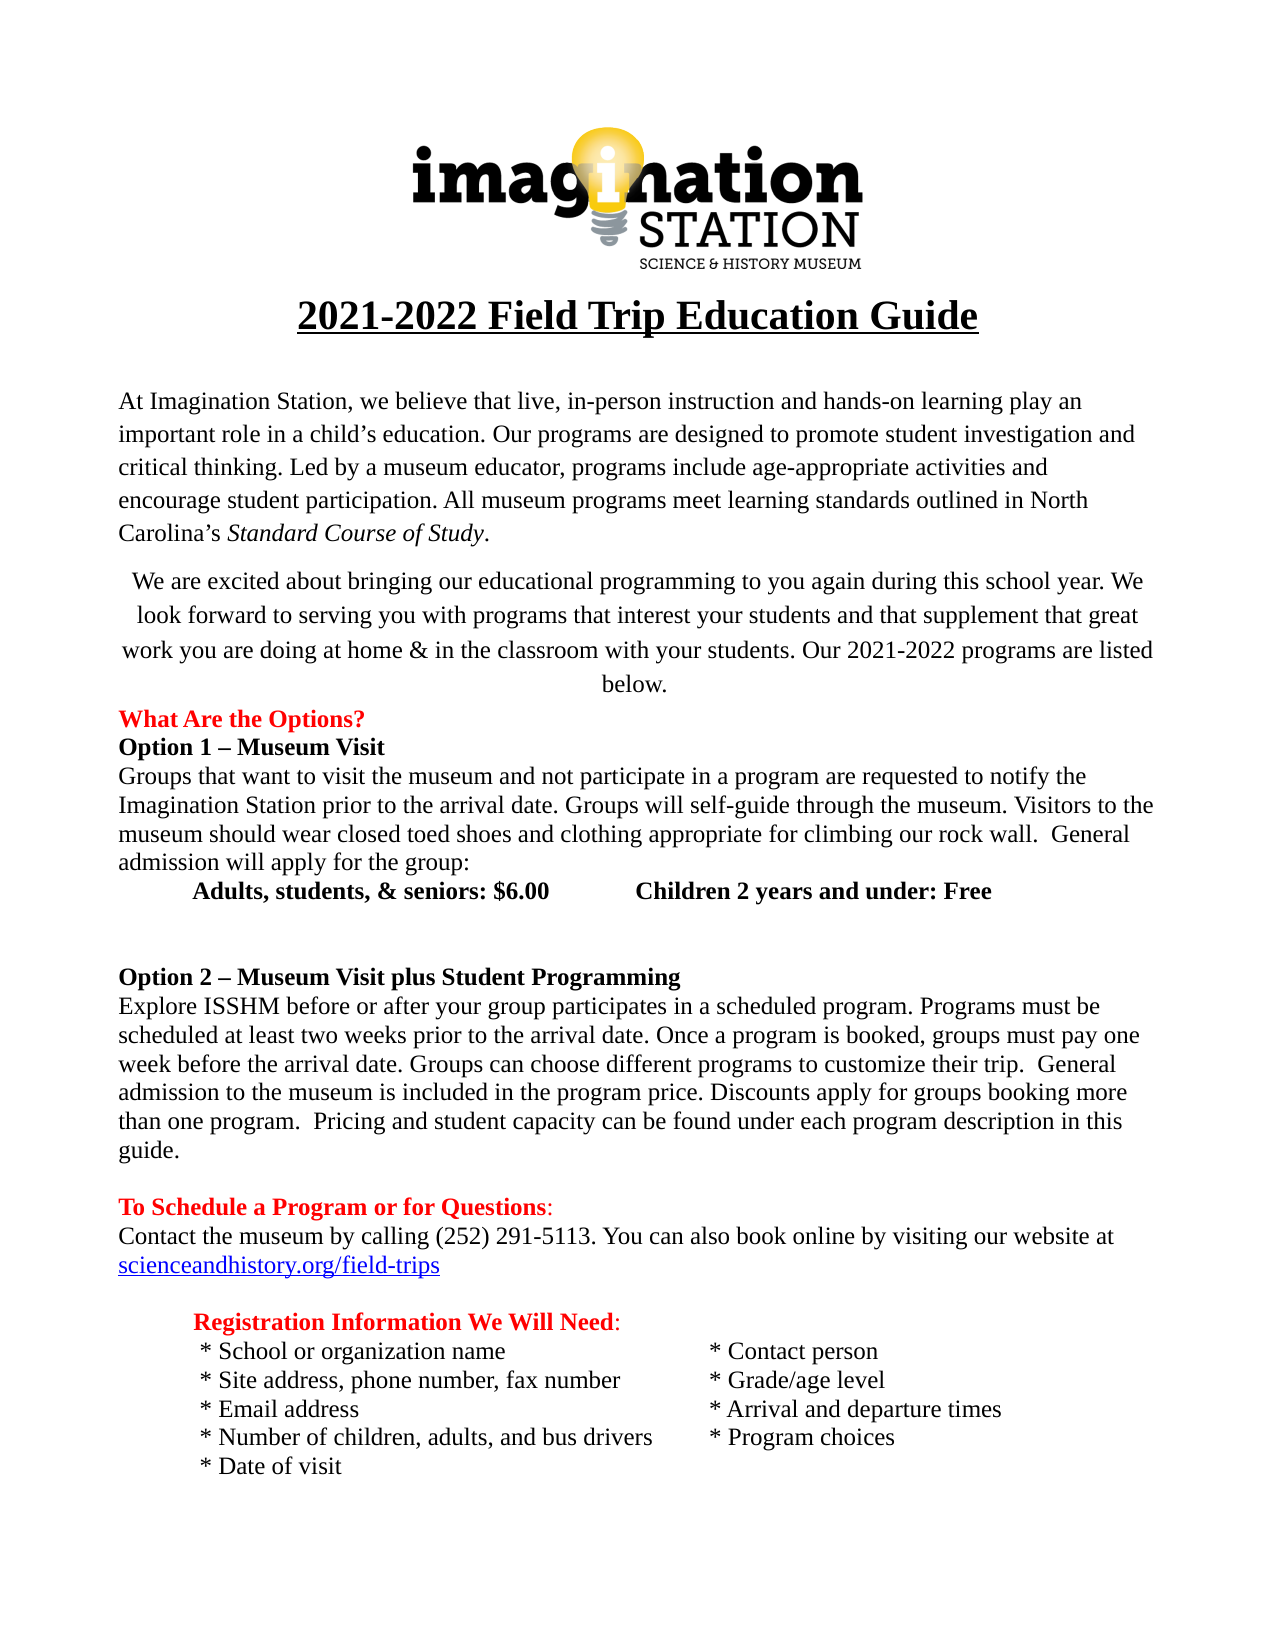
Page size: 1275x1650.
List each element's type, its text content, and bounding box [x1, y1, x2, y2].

text Registration Information We Will Need: [118, 1307, 1157, 1336]
text Adults, students, & seniors: $6.00 Children 2 years and under: Free [118, 876, 1157, 905]
text * School or organization name * Contact person [118, 1336, 1157, 1365]
text * Email address * Arrival and departure times [118, 1394, 1157, 1422]
text Groups that want to visit the museum and not participate in a program are requested to notify the Imagination Station prior to the arrival date. Groups will self-guide through the museum. Visitors to the museum should wear closed toed shoes and clothing appropriate for climbing our rock wall. General admission will apply for the group: [118, 761, 1157, 876]
text * Site address, phone number, fax number * Grade/age level [118, 1365, 1157, 1394]
text What Are the Options? [118, 704, 1157, 732]
text Contact the museum by calling (252) 291-5113. You can also book online by visiting our website at scienceandhistory.org/field-trips [118, 1221, 1157, 1279]
picture [412, 118, 863, 269]
text * Number of children, adults, and bus drivers * Program choices [118, 1422, 1157, 1451]
text Option 1 – Museum Visit [118, 732, 1157, 761]
text We are excited about bringing our educational programming to you again during this school year. We look forward to serving you with programs that interest your students and that supplement that great work you are doing at home & in the classroom with your students. Our 2021-2022 programs are listed below. [118, 566, 1157, 698]
text At Imagination Station, we believe that live, in-person instruction and hands-on learning play an important role in a child’s education. Our programs are designed to promote student investigation and critical thinking. Led by a museum educator, programs include age-appropriate activities and encourage student participation. All museum programs meet learning standards outlined in North Carolina’s Standard Course of Study. [118, 386, 1157, 547]
text Explore ISSHM before or after your group participates in a scheduled program. Programs must be scheduled at least two weeks prior to the arrival date. Once a program is booked, groups must pay one week before the arrival date. Groups can choose different programs to customize their trip. General admission to the museum is included in the program price. Discounts apply for groups booking more than one program. Pricing and student capacity can be found under each program description in this guide. [118, 991, 1157, 1164]
text To Schedule a Program or for Questions: [118, 1192, 1157, 1221]
text Option 2 – Museum Visit plus Student Programming [118, 962, 1157, 991]
text * Date of visit [118, 1451, 1157, 1480]
text 2021-2022 Field Trip Education Guide [118, 291, 1157, 338]
